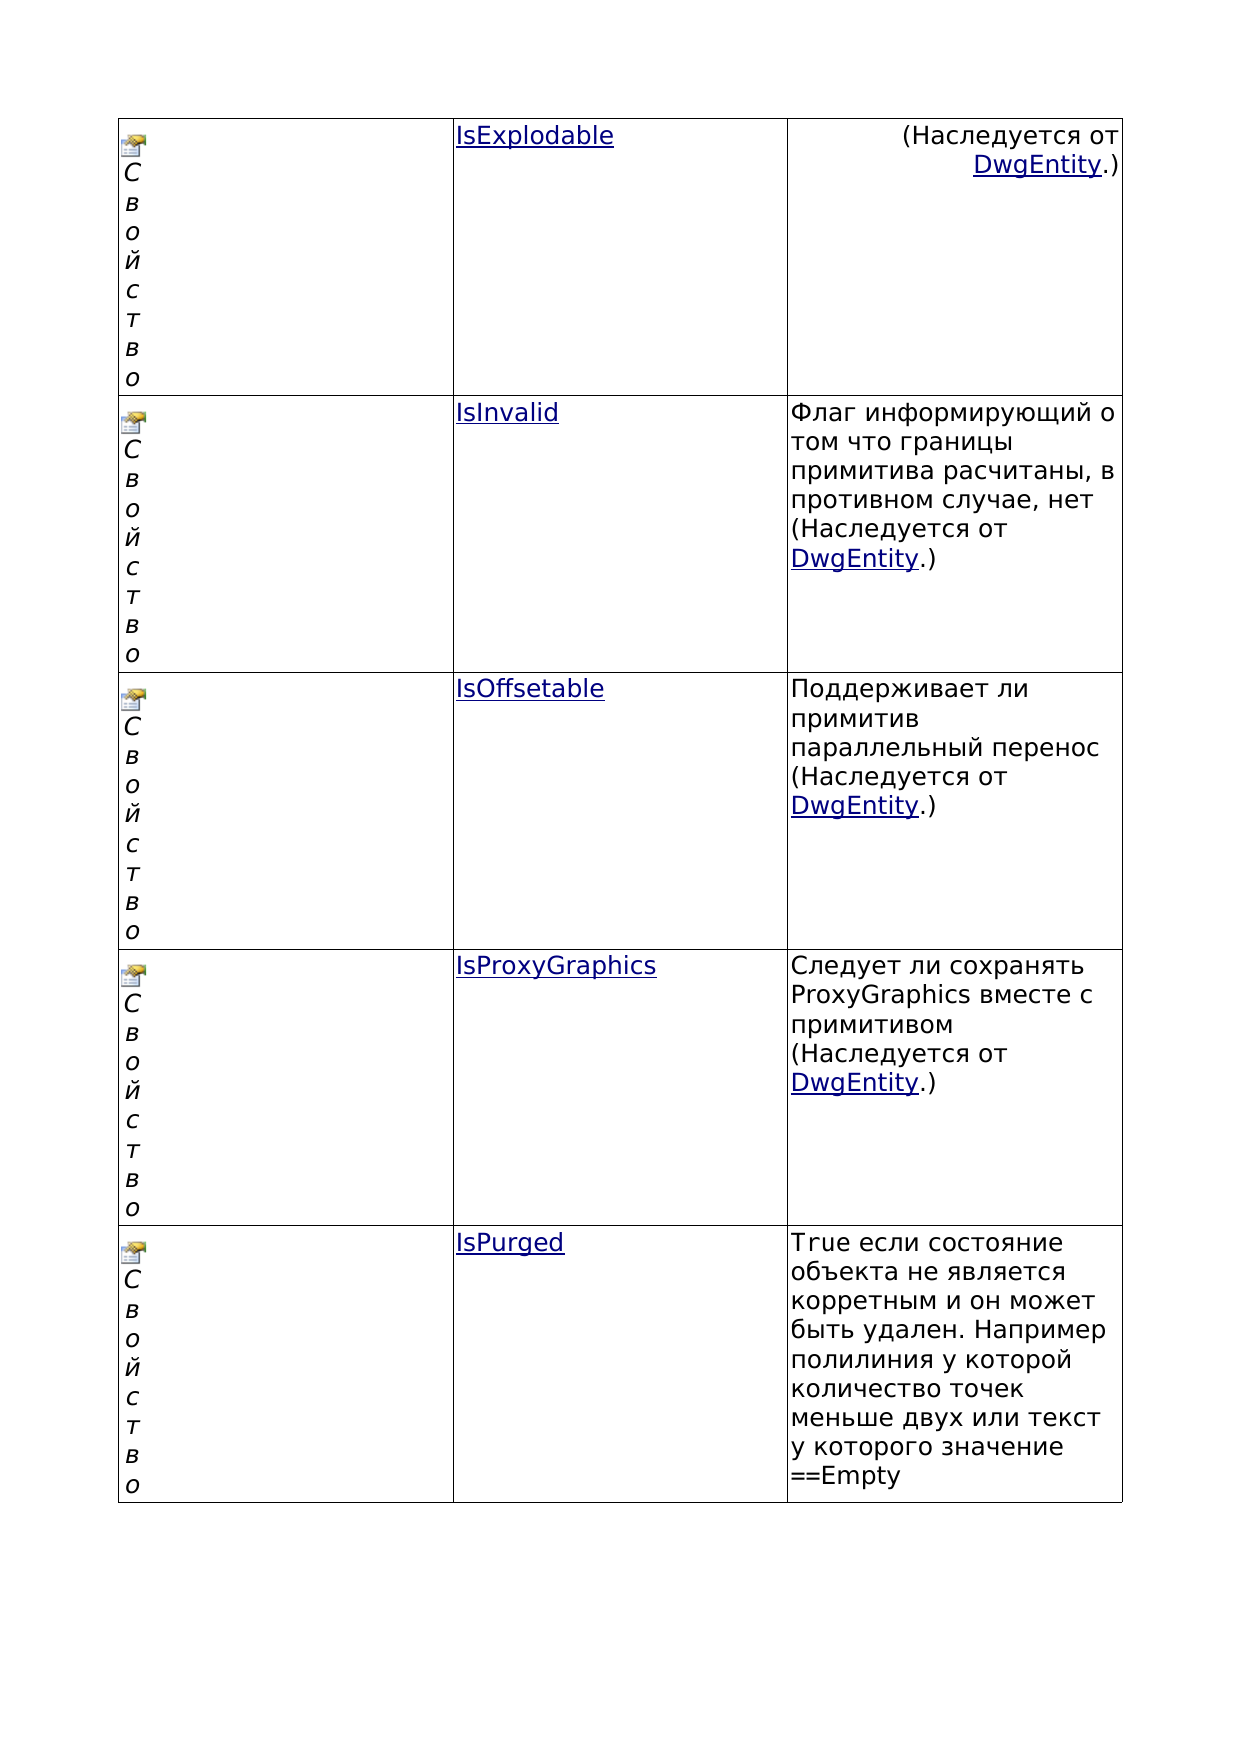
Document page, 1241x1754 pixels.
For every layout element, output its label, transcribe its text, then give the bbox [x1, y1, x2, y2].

picture [121, 963, 147, 989]
picture [121, 133, 147, 159]
table_cell [119, 396, 453, 672]
table_cell [119, 119, 453, 395]
table_cell Поддерживает ли примитив параллельный перенос (Наследуется от DwgEntity.) [788, 673, 1122, 948]
picture [121, 1240, 147, 1266]
table_cell IsInvalid [454, 396, 787, 672]
table_cell IsPurged [454, 1226, 787, 1502]
table_cell IsOffsetable [454, 673, 787, 948]
table_cell [119, 1226, 453, 1502]
picture [121, 687, 147, 713]
picture [121, 410, 147, 436]
table_cell [119, 950, 453, 1225]
table_cell [119, 673, 453, 948]
table_cell IsProxyGraphics [454, 950, 787, 1225]
table_cell IsExplodable [454, 119, 787, 395]
table_cell Флаг информирующий о том что границы примитива расчитаны, в противном случае, нет (Наследуется от DwgEntity.) [788, 396, 1122, 672]
table_cell Следует ли сохранять ProxyGraphics вместе с примитивом (Наследуется от DwgEntity.) [788, 950, 1122, 1225]
table_cell True если состояние объекта не является корретным и он может быть удален. Например полилиния у которой количество точек меньше двух или текст у которого значение ==Empty [788, 1226, 1122, 1502]
table_cell (Наследуется от DwgEntity.) [788, 119, 1122, 395]
